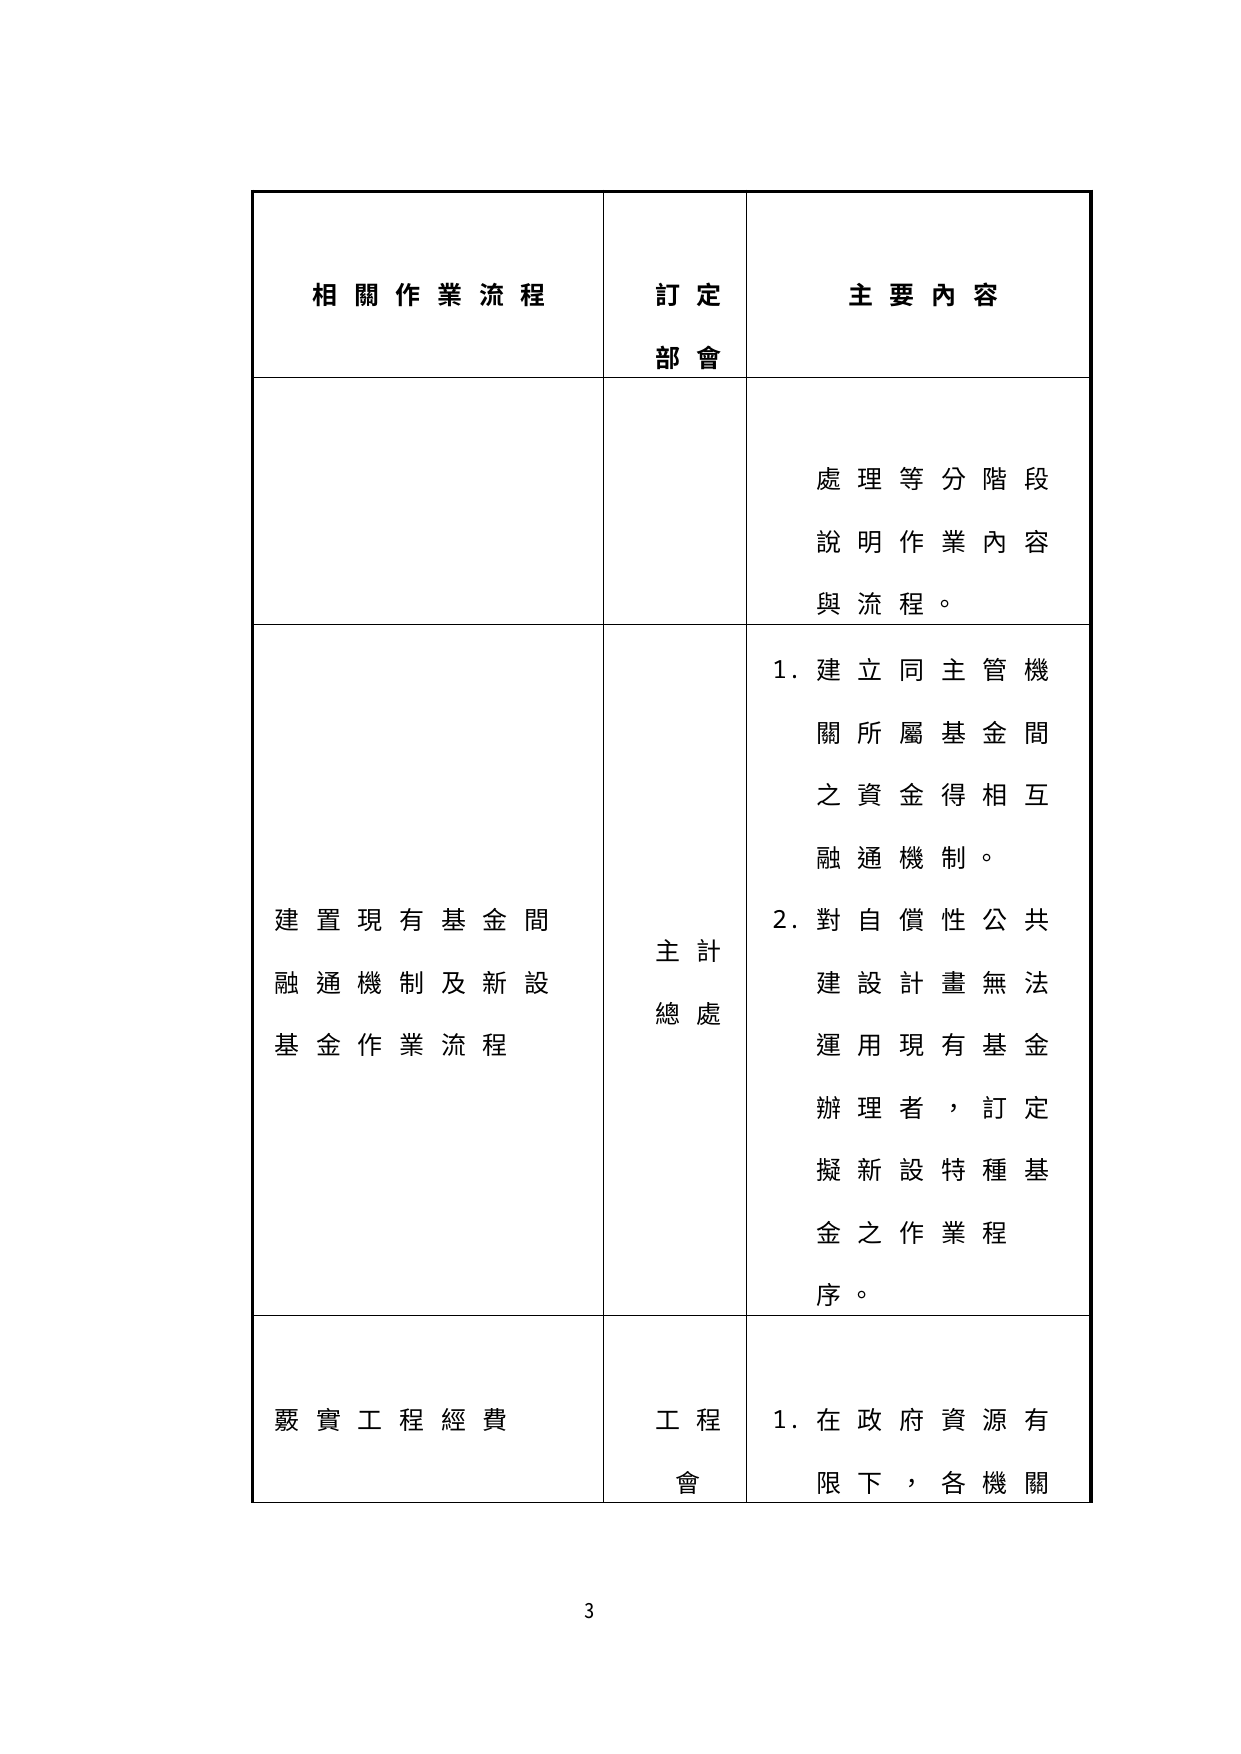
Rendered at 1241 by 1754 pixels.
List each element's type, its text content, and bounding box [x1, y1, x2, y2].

table_cell 1.在政府資源有限下，各機關 [747, 1316, 1089, 1502]
table_cell [604, 378, 746, 624]
table_cell 建置現有基金間融通機制及新設基金作業流程 [254, 625, 603, 1314]
table_header 相關作業流程 [254, 193, 603, 377]
table_cell 主計總處 [604, 625, 746, 1314]
table_cell 覈實工程經費 [254, 1316, 603, 1502]
table_header 訂定部會 [604, 193, 746, 377]
table_cell 1.建立同主管機關所屬基金間之資金得相互融通機制。 2.對自償性公共建設計畫無法運用現有基金辦理者，訂定擬新設特種基金之作業程序。 [747, 625, 1089, 1314]
table_cell 工程會 [604, 1316, 746, 1502]
table_cell [254, 378, 603, 624]
table_cell 處理等分階段說明作業內容與流程。 [747, 378, 1089, 624]
table_header 主要內容 [747, 193, 1089, 377]
